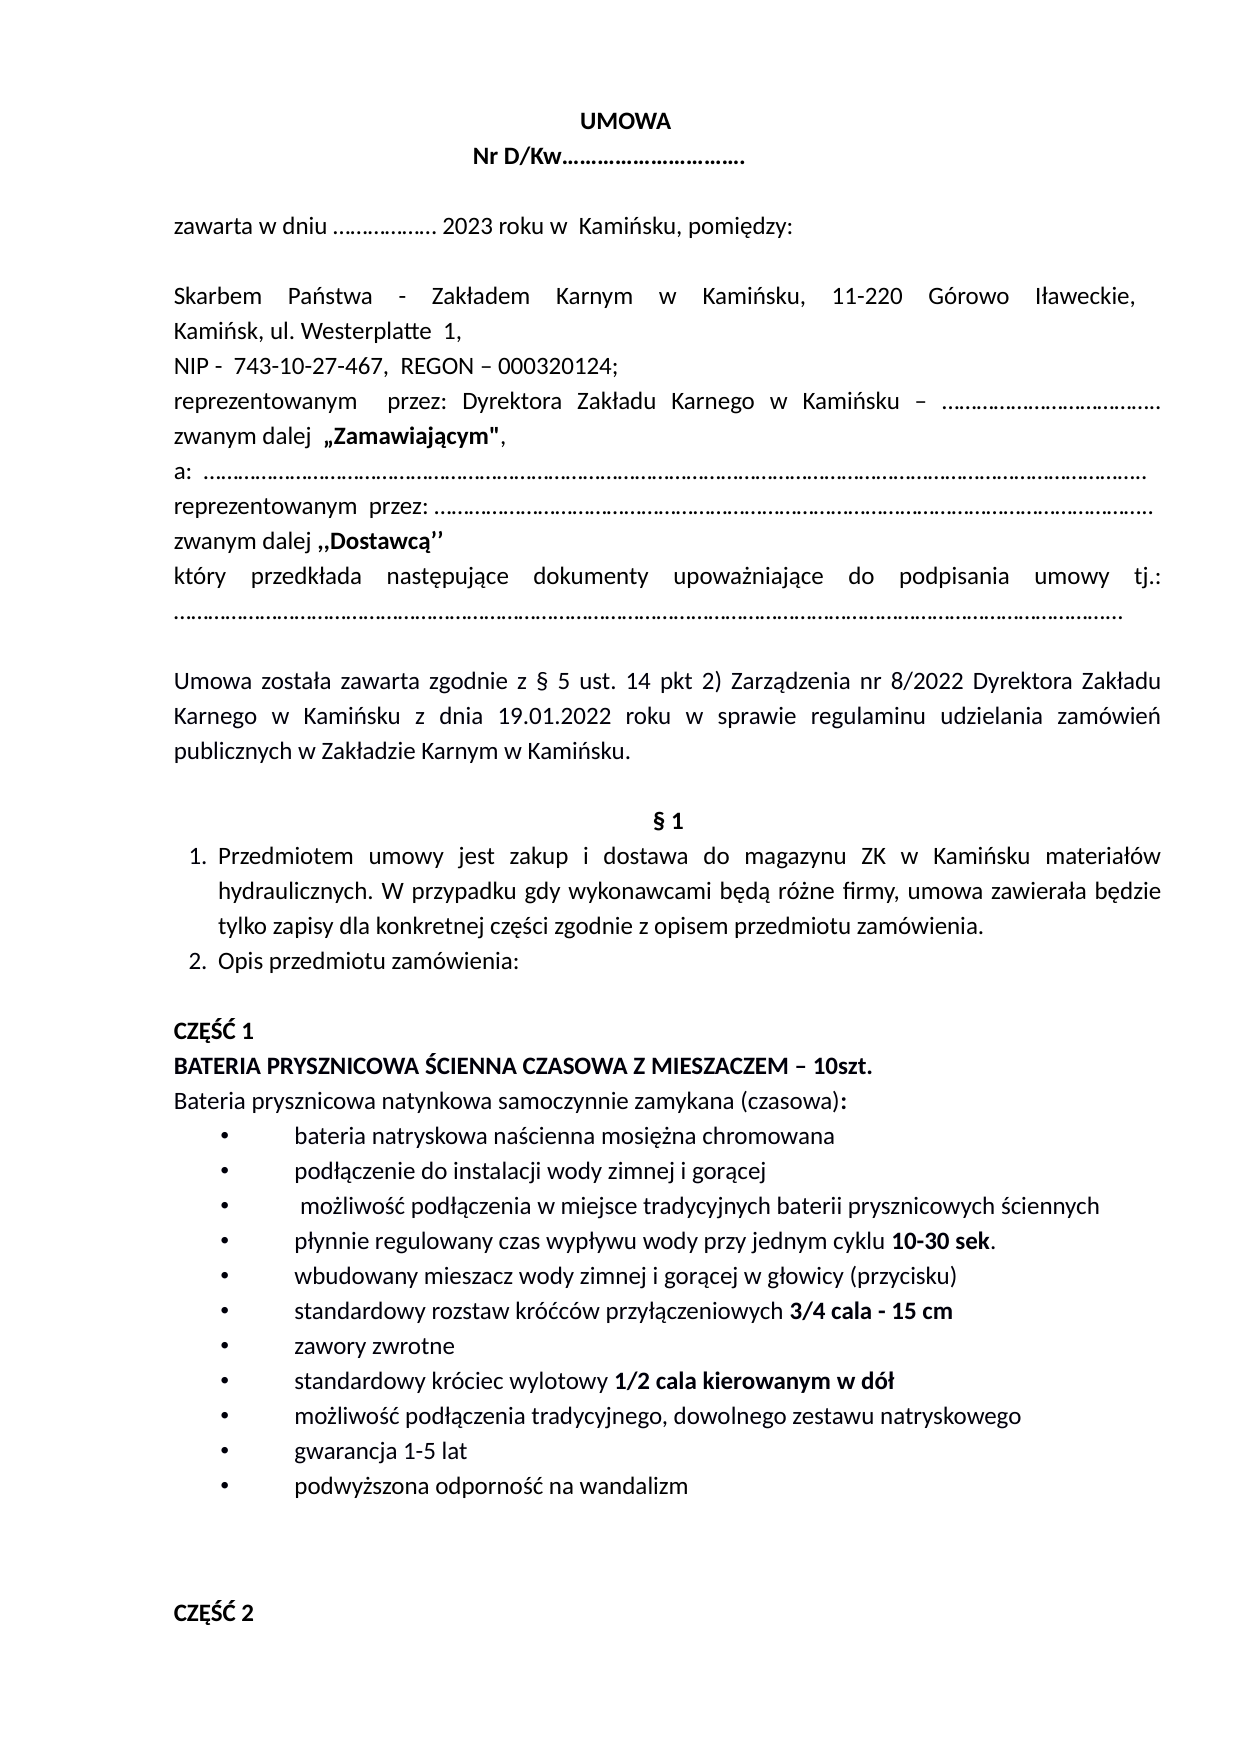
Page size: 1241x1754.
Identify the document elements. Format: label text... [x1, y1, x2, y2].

text Bateria prysznicowa natynkowa samoczynnie zamykana (czasowa): [173, 1086, 1162, 1116]
text który przedkłada następujące dokumenty upoważniające do podpisania umowy tj.: ………………………………………………………………………………………………………………………………………………... [173, 561, 1162, 626]
text reprezentowanym przez: Dyrektora Zakładu Karnego w Kamińsku – ……………………………….. zwanym dalej „Zamawiającym", [173, 386, 1162, 451]
list podłączenie do instalacji wody zimnej i gorącej [220, 1156, 1162, 1186]
list zawory zwrotne [220, 1331, 1162, 1361]
text NIP - 743-10-27-467, REGON – 000320124; [173, 351, 1162, 381]
list Opis przedmiotu zamówienia: [188, 946, 1162, 976]
list Przedmiotem umowy jest zakup i dostawa do magazynu ZK w Kamińsku materiałów hydraulicznych. W przypadku gdy wykonawcami będą różne firmy, umowa zawierała będzie tylko zapisy dla konkretnej części zgodnie z opisem przedmiotu zamówienia. [188, 841, 1162, 941]
text CZĘŚĆ 2 [173, 1597, 1162, 1628]
list podwyższona odporność na wandalizm [220, 1471, 1162, 1501]
list wbudowany mieszacz wody zimnej i gorącej w głowicy (przycisku) [220, 1261, 1162, 1291]
text § 1 [173, 806, 1162, 836]
list Nr D/Kw…………………………. [156, 141, 1162, 171]
text Skarbem Państwa - Zakładem Karnym w Kamińsku, 11-220 Górowo Iławeckie, Kamińsk, ul. Westerplatte 1, [173, 281, 1162, 346]
text CZĘŚĆ 1 [173, 1016, 1162, 1046]
list standardowy rozstaw króćców przyłączeniowych 3/4 cala - 15 cm [220, 1296, 1162, 1326]
list standardowy króciec wylotowy 1/2 cala kierowanym w dół [220, 1366, 1162, 1396]
list bateria natryskowa naścienna mosiężna chromowana [220, 1121, 1162, 1151]
text a: ……………………………………………………………………………………………………………………………………………….. [173, 456, 1162, 486]
list UMOWA [156, 106, 1162, 136]
list możliwość podłączenia w miejsce tradycyjnych baterii prysznicowych ściennych [220, 1191, 1162, 1221]
subtitle BATERIA PRYSZNICOWA ŚCIENNA CZASOWA Z MIESZACZEM – 10szt. [173, 1051, 1162, 1081]
list gwarancja 1-5 lat [220, 1436, 1162, 1466]
text Umowa została zawarta zgodnie z § 5 ust. 14 pkt 2) Zarządzenia nr 8/2022 Dyrektora Zakładu Karnego w Kamińsku z dnia 19.01.2022 roku w sprawie regulaminu udzielania zamówień publicznych w Zakładzie Karnym w Kamińsku. [173, 666, 1162, 766]
list możliwość podłączenia tradycyjnego, dowolnego zestawu natryskowego [220, 1401, 1162, 1431]
text zawarta w dniu ……………… 2023 roku w Kamińsku, pomiędzy: [173, 211, 1162, 241]
text zwanym dalej ,,Dostawcą’’ [173, 526, 1162, 556]
list płynnie regulowany czas wypływu wody przy jednym cyklu 10-30 sek. [220, 1226, 1162, 1256]
text reprezentowanym przez: …………………………………………………………………………………………………………….. [173, 491, 1162, 521]
